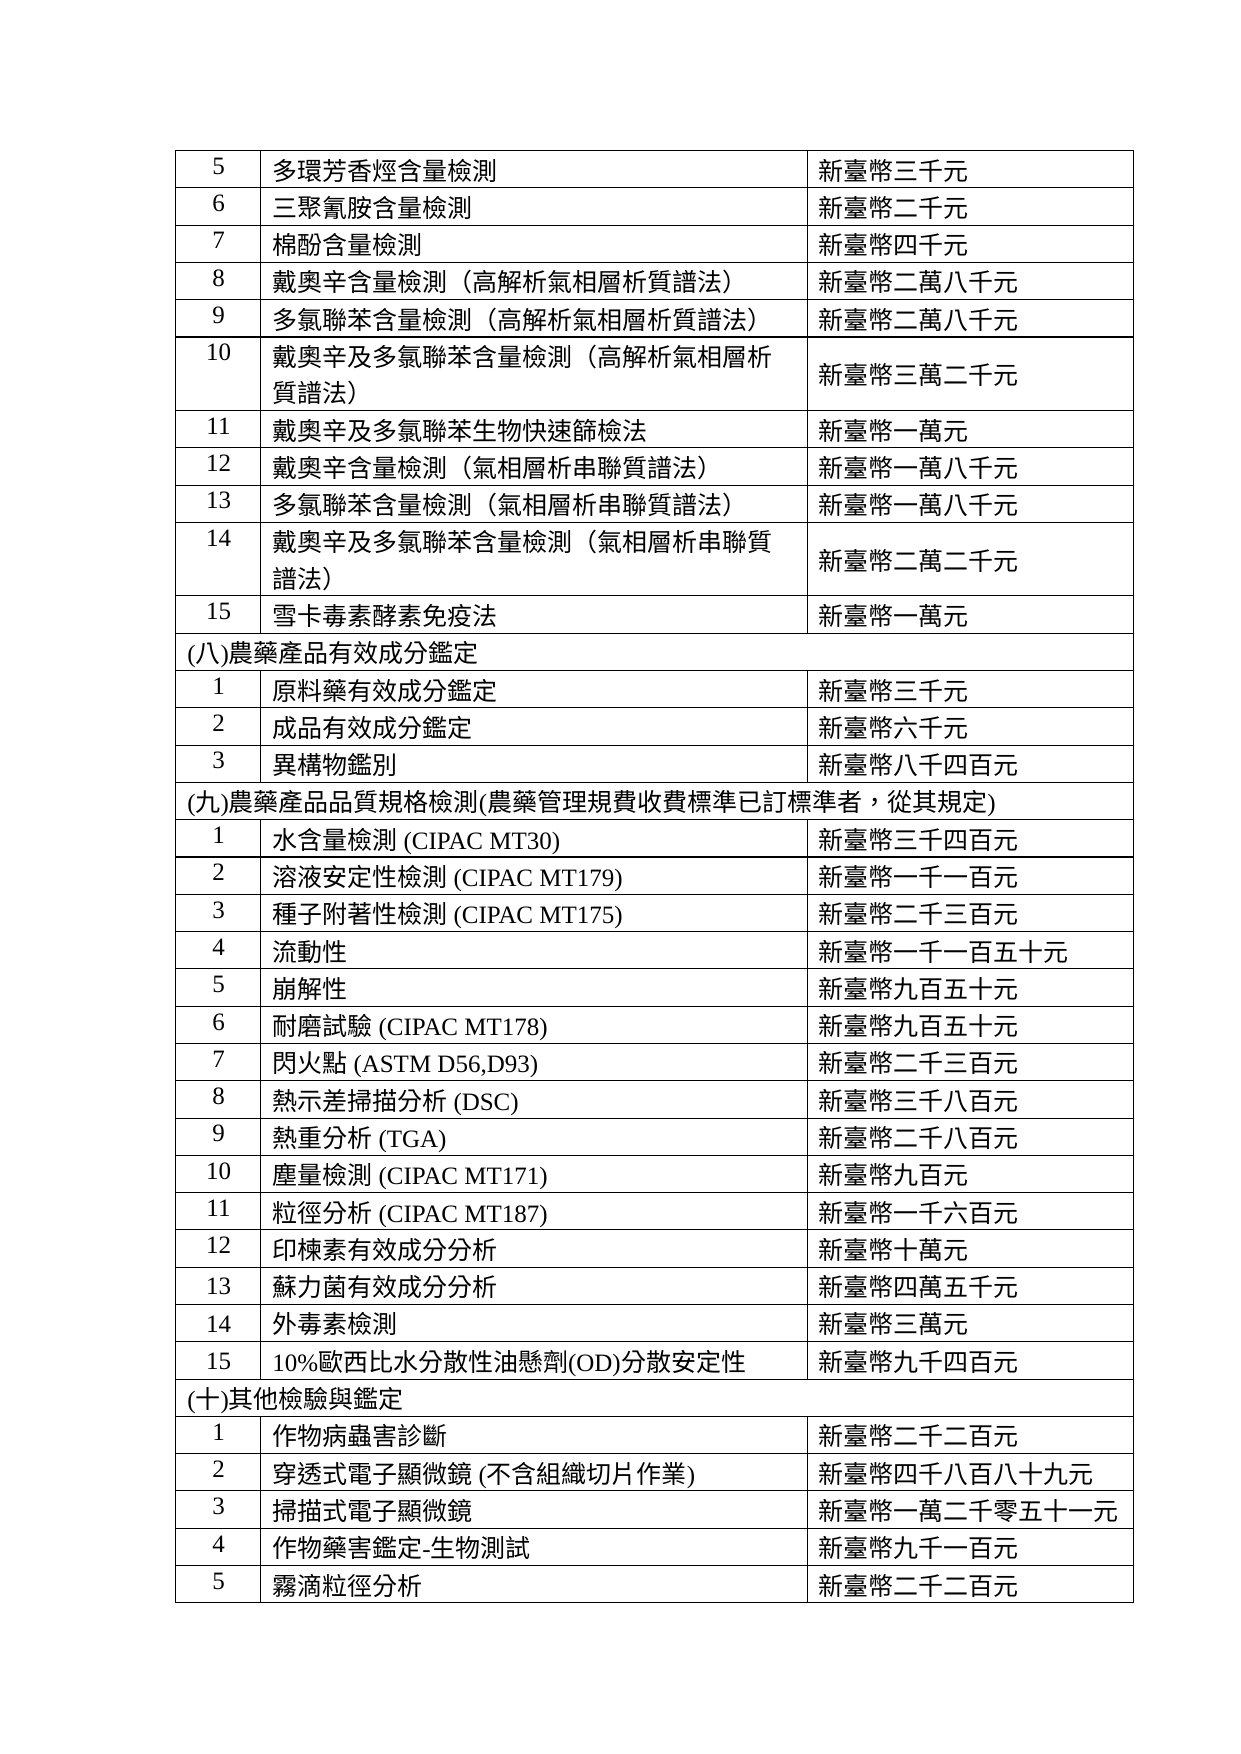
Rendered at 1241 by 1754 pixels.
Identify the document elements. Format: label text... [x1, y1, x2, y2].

table_cell 7 [176, 226, 260, 262]
table_cell 新臺幣四千八百八十九元 [808, 1454, 1133, 1490]
table_cell 2 [176, 708, 260, 744]
table_cell 14 [176, 523, 260, 595]
table_cell 水含量檢測 (CIPAC MT30) [261, 820, 807, 856]
table_cell 2 [176, 1454, 260, 1490]
table_cell 新臺幣一萬元 [808, 596, 1133, 633]
table_cell 新臺幣一千六百元 [808, 1193, 1133, 1229]
table_cell 10%歐西比水分散性油懸劑(OD)分散安定性 [261, 1342, 807, 1378]
table_cell 3 [176, 746, 260, 782]
table_cell 多環芳香烴含量檢測 [261, 151, 807, 187]
table_cell 棉酚含量檢測 [261, 226, 807, 262]
table_cell 新臺幣一千一百五十元 [808, 932, 1133, 968]
table_cell 1 [176, 820, 260, 856]
table_cell 新臺幣二萬八千元 [808, 263, 1133, 299]
table_cell 新臺幣三萬二千元 [808, 338, 1133, 410]
table_cell 印楝素有效成分分析 [261, 1230, 807, 1267]
table_cell 5 [176, 1566, 260, 1602]
table_cell 新臺幣二千三百元 [808, 895, 1133, 931]
table_cell (十)其他檢驗與鑑定 [176, 1380, 1133, 1416]
table_cell 4 [176, 1529, 260, 1565]
table_cell 新臺幣二千元 [808, 188, 1133, 224]
table_cell 新臺幣一萬元 [808, 411, 1133, 447]
table_cell 粒徑分析 (CIPAC MT187) [261, 1193, 807, 1229]
table_cell 流動性 [261, 932, 807, 968]
table_cell 新臺幣三千四百元 [808, 820, 1133, 856]
table_cell 15 [176, 1342, 260, 1378]
table_cell 8 [176, 1081, 260, 1117]
table_cell 戴奧辛含量檢測（高解析氣相層析質譜法） [261, 263, 807, 299]
table_cell (八)農藥產品有效成分鑑定 [176, 634, 1133, 670]
table_cell 穿透式電子顯微鏡 (不含組織切片作業) [261, 1454, 807, 1490]
table_cell 6 [176, 188, 260, 224]
table_cell 新臺幣二千三百元 [808, 1044, 1133, 1080]
table_cell 2 [176, 858, 260, 894]
table_cell 6 [176, 1007, 260, 1043]
table_cell 新臺幣六千元 [808, 708, 1133, 744]
table_cell 12 [176, 1230, 260, 1267]
table_cell 10 [176, 1156, 260, 1192]
table_cell 熱示差掃描分析 (DSC) [261, 1081, 807, 1117]
table_cell 9 [176, 1119, 260, 1155]
table_cell (九)農藥產品品質規格檢測(農藥管理規費收費標準已訂標準者，從其規定) [176, 783, 1133, 819]
table_cell 多氯聯苯含量檢測（氣相層析串聯質譜法） [261, 486, 807, 522]
table_cell 新臺幣二千八百元 [808, 1119, 1133, 1155]
table_cell 新臺幣四千元 [808, 226, 1133, 262]
table_cell 新臺幣一千一百元 [808, 858, 1133, 894]
table_cell 種子附著性檢測 (CIPAC MT175) [261, 895, 807, 931]
table_cell 戴奧辛含量檢測（氣相層析串聯質譜法） [261, 448, 807, 484]
table_cell 原料藥有效成分鑑定 [261, 671, 807, 707]
table_cell 13 [176, 486, 260, 522]
table_cell 新臺幣一萬二千零五十一元 [808, 1491, 1133, 1528]
table_cell 新臺幣二千二百元 [808, 1417, 1133, 1453]
table_cell 閃火點 (ASTM D56,D93) [261, 1044, 807, 1080]
table_cell 戴奧辛及多氯聯苯生物快速篩檢法 [261, 411, 807, 447]
table_cell 溶液安定性檢測 (CIPAC MT179) [261, 858, 807, 894]
table_cell 13 [176, 1268, 260, 1304]
table_cell 熱重分析 (TGA) [261, 1119, 807, 1155]
table_cell 新臺幣四萬五千元 [808, 1268, 1133, 1304]
table_cell 12 [176, 448, 260, 484]
table_cell 9 [176, 300, 260, 336]
table_cell 成品有效成分鑑定 [261, 708, 807, 744]
table_cell 8 [176, 263, 260, 299]
table_cell 耐磨試驗 (CIPAC MT178) [261, 1007, 807, 1043]
table_cell 新臺幣十萬元 [808, 1230, 1133, 1267]
table_cell 4 [176, 932, 260, 968]
table_cell 作物病蟲害診斷 [261, 1417, 807, 1453]
table_cell 塵量檢測 (CIPAC MT171) [261, 1156, 807, 1192]
table_cell 14 [176, 1305, 260, 1341]
table_cell 崩解性 [261, 969, 807, 1006]
table_cell 新臺幣九千一百元 [808, 1529, 1133, 1565]
table_cell 蘇力菌有效成分分析 [261, 1268, 807, 1304]
table_cell 新臺幣二萬八千元 [808, 300, 1133, 336]
table_cell 新臺幣九百五十元 [808, 969, 1133, 1006]
table_cell 多氯聯苯含量檢測（高解析氣相層析質譜法） [261, 300, 807, 336]
table_cell 新臺幣三千八百元 [808, 1081, 1133, 1117]
table_cell 新臺幣三千元 [808, 671, 1133, 707]
table_cell 3 [176, 895, 260, 931]
table_cell 異構物鑑別 [261, 746, 807, 782]
table_cell 5 [176, 151, 260, 187]
table_cell 新臺幣二千二百元 [808, 1566, 1133, 1602]
table_cell 三聚氰胺含量檢測 [261, 188, 807, 224]
table_cell 新臺幣九千四百元 [808, 1342, 1133, 1378]
table_cell 新臺幣三千元 [808, 151, 1133, 187]
table_cell 1 [176, 671, 260, 707]
table_cell 作物藥害鑑定-生物測試 [261, 1529, 807, 1565]
table_cell 10 [176, 338, 260, 410]
table_cell 11 [176, 1193, 260, 1229]
table_cell 新臺幣一萬八千元 [808, 486, 1133, 522]
table_cell 掃描式電子顯微鏡 [261, 1491, 807, 1528]
table_cell 戴奧辛及多氯聯苯含量檢測（高解析氣相層析質譜法） [261, 338, 807, 410]
table_cell 15 [176, 596, 260, 633]
table_cell 新臺幣三萬元 [808, 1305, 1133, 1341]
table_cell 7 [176, 1044, 260, 1080]
table_cell 新臺幣二萬二千元 [808, 523, 1133, 595]
table_cell 新臺幣八千四百元 [808, 746, 1133, 782]
table_cell 5 [176, 969, 260, 1006]
table_cell 新臺幣一萬八千元 [808, 448, 1133, 484]
table_cell 1 [176, 1417, 260, 1453]
table_cell 外毒素檢測 [261, 1305, 807, 1341]
table_cell 雪卡毒素酵素免疫法 [261, 596, 807, 633]
table_cell 新臺幣九百元 [808, 1156, 1133, 1192]
table_cell 新臺幣九百五十元 [808, 1007, 1133, 1043]
table_cell 戴奧辛及多氯聯苯含量檢測（氣相層析串聯質譜法） [261, 523, 807, 595]
table_cell 3 [176, 1491, 260, 1528]
table_cell 11 [176, 411, 260, 447]
table_cell 霧滴粒徑分析 [261, 1566, 807, 1602]
